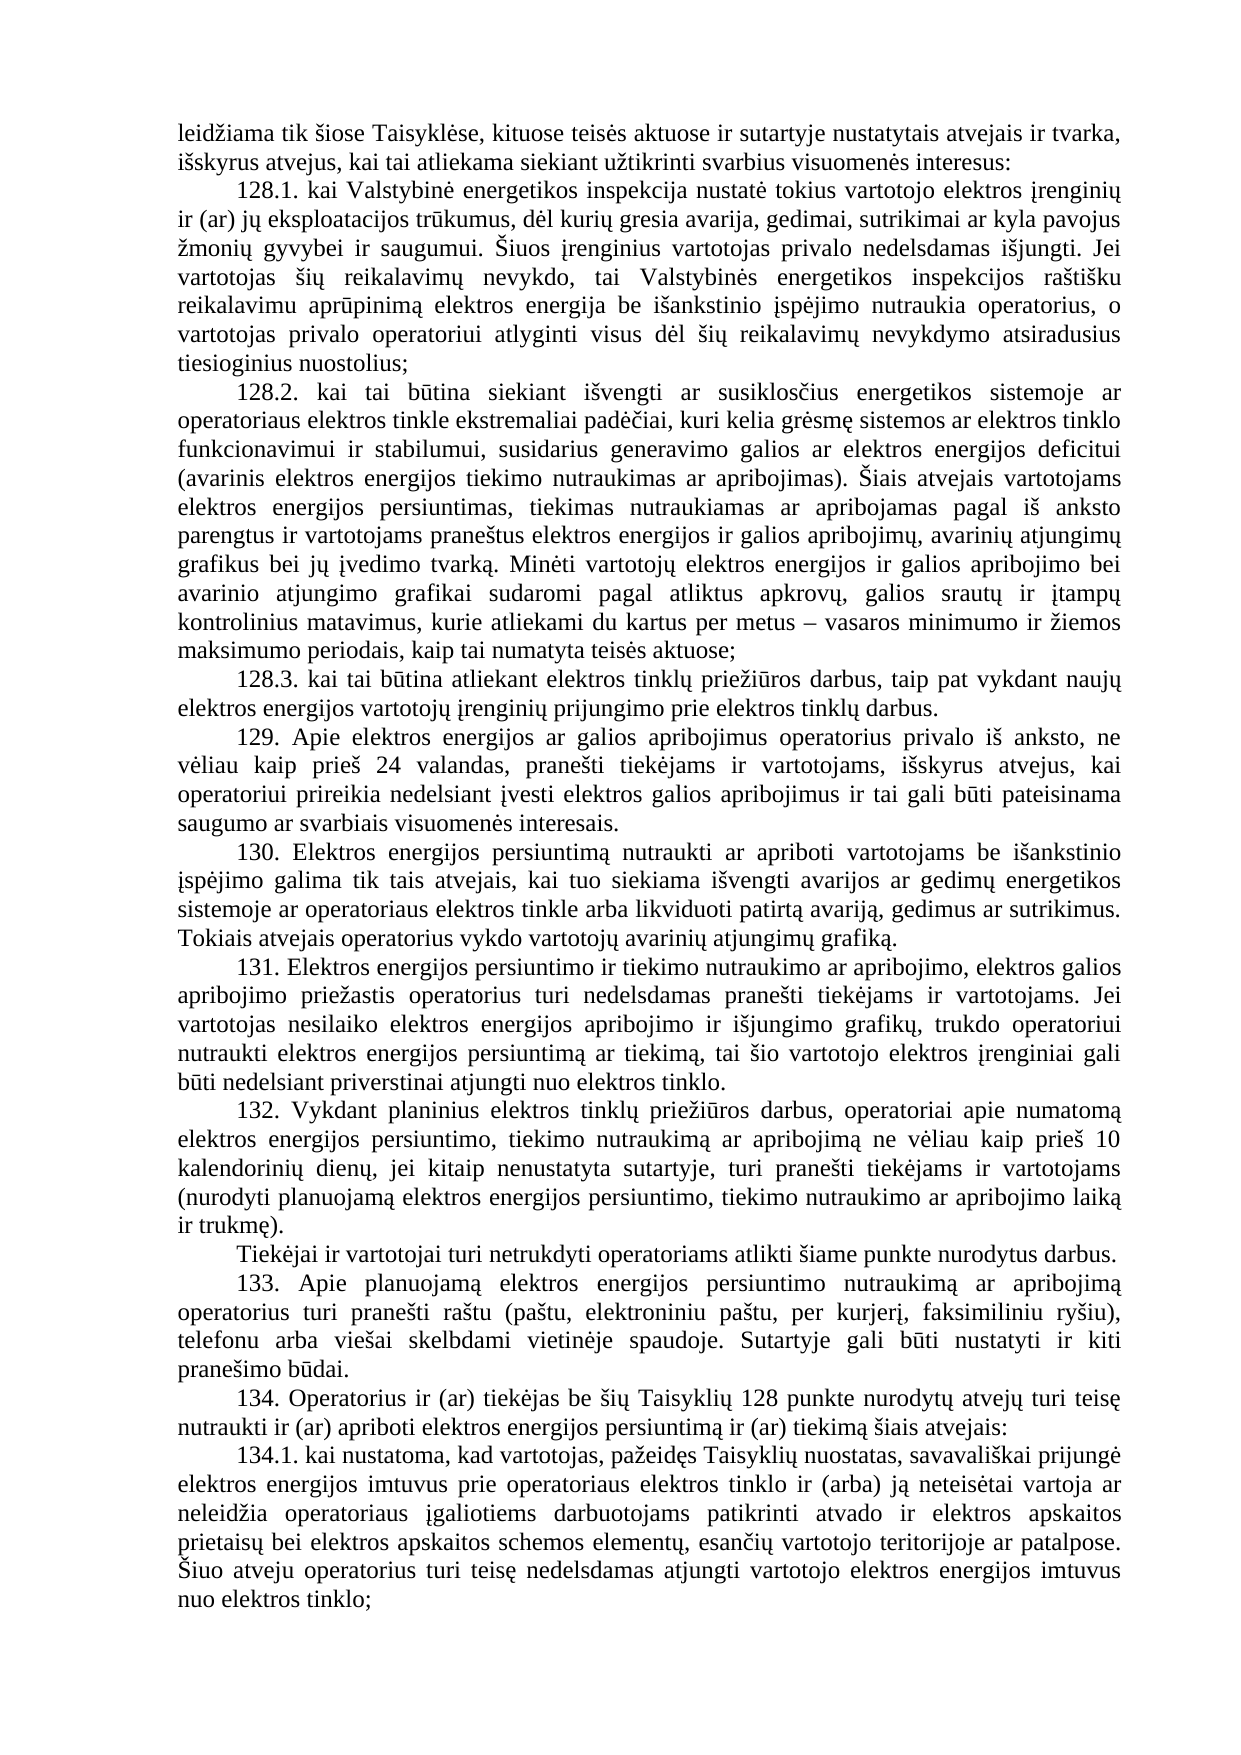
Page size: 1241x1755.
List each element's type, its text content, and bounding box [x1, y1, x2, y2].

text 133. Apie planuojamą elektros energijos persiuntimo nutraukimą ar apribojimą operatorius turi pranešti raštu (paštu, elektroniniu paštu, per kurjerį, faksimiliniu ryšiu), telefonu arba viešai skelbdami vietinėje spaudoje. Sutartyje gali būti nustatyti ir kiti pranešimo būdai. [177, 1268, 1122, 1383]
text 129. Apie elektros energijos ar galios apribojimus operatorius privalo iš anksto, ne vėliau kaip prieš 24 valandas, pranešti tiekėjams ir vartotojams, išskyrus atvejus, kai operatoriui prireikia nedelsiant įvesti elektros galios apribojimus ir tai gali būti pateisinama saugumo ar svarbiais visuomenės interesais. [177, 722, 1122, 837]
text 134. Operatorius ir (ar) tiekėjas be šių Taisyklių 128 punkte nurodytų atvejų turi teisę nutraukti ir (ar) apriboti elektros energijos persiuntimą ir (ar) tiekimą šiais atvejais: [177, 1383, 1122, 1441]
text 128.2. kai tai būtina siekiant išvengti ar susiklosčius energetikos sistemoje ar operatoriaus elektros tinkle ekstremaliai padėčiai, kuri kelia grėsmę sistemos ar elektros tinklo funkcionavimui ir stabilumui, susidarius generavimo galios ar elektros energijos deficitui (avarinis elektros energijos tiekimo nutraukimas ar apribojimas). Šiais atvejais vartotojams elektros energijos persiuntimas, tiekimas nutraukiamas ar apribojamas pagal iš anksto parengtus ir vartotojams praneštus elektros energijos ir galios apribojimų, avarinių atjungimų grafikus bei jų įvedimo tvarką. Minėti vartotojų elektros energijos ir galios apribojimo bei avarinio atjungimo grafikai sudaromi pagal atliktus apkrovų, galios srautų ir įtampų kontrolinius matavimus, kurie atliekami du kartus per metus – vasaros minimumo ir žiemos maksimumo periodais, kaip tai numatyta teisės aktuose; [177, 377, 1122, 664]
text 134.1. kai nustatoma, kad vartotojas, pažeidęs Taisyklių nuostatas, savavališkai prijungė elektros energijos imtuvus prie operatoriaus elektros tinklo ir (arba) ją neteisėtai vartoja ar neleidžia operatoriaus įgaliotiems darbuotojams patikrinti atvado ir elektros apskaitos prietaisų bei elektros apskaitos schemos elementų, esančių vartotojo teritorijoje ar patalpose. Šiuo atveju operatorius turi teisę nedelsdamas atjungti vartotojo elektros energijos imtuvus nuo elektros tinklo; [177, 1441, 1122, 1613]
text 128.1. kai Valstybinė energetikos inspekcija nustatė tokius vartotojo elektros įrenginių ir (ar) jų eksploatacijos trūkumus, dėl kurių gresia avarija, gedimai, sutrikimai ar kyla pavojus žmonių gyvybei ir saugumui. Šiuos įrenginius vartotojas privalo nedelsdamas išjungti. Jei vartotojas šių reikalavimų nevykdo, tai Valstybinės energetikos inspekcijos raštišku reikalavimu aprūpinimą elektros energija be išankstinio įspėjimo nutraukia operatorius, o vartotojas privalo operatoriui atlyginti visus dėl šių reikalavimų nevykdymo atsiradusius tiesioginius nuostolius; [177, 176, 1122, 377]
text 128.3. kai tai būtina atliekant elektros tinklų priežiūros darbus, taip pat vykdant naujų elektros energijos vartotojų įrenginių prijungimo prie elektros tinklų darbus. [177, 664, 1122, 722]
text leidžiama tik šiose Taisyklėse, kituose teisės aktuose ir sutartyje nustatytais atvejais ir tvarka, išskyrus atvejus, kai tai atliekama siekiant užtikrinti svarbius visuomenės interesus: [177, 118, 1122, 176]
text Tiekėjai ir vartotojai turi netrukdyti operatoriams atlikti šiame punkte nurodytus darbus. [177, 1239, 1122, 1268]
text 130. Elektros energijos persiuntimą nutraukti ar apriboti vartotojams be išankstinio įspėjimo galima tik tais atvejais, kai tuo siekiama išvengti avarijos ar gedimų energetikos sistemoje ar operatoriaus elektros tinkle arba likviduoti patirtą avariją, gedimus ar sutrikimus. Tokiais atvejais operatorius vykdo vartotojų avarinių atjungimų grafiką. [177, 837, 1122, 952]
text 132. Vykdant planinius elektros tinklų priežiūros darbus, operatoriai apie numatomą elektros energijos persiuntimo, tiekimo nutraukimą ar apribojimą ne vėliau kaip prieš 10 kalendorinių dienų, jei kitaip nenustatyta sutartyje, turi pranešti tiekėjams ir vartotojams (nurodyti planuojamą elektros energijos persiuntimo, tiekimo nutraukimo ar apribojimo laiką ir trukmę). [177, 1096, 1122, 1239]
text 131. Elektros energijos persiuntimo ir tiekimo nutraukimo ar apribojimo, elektros galios apribojimo priežastis operatorius turi nedelsdamas pranešti tiekėjams ir vartotojams. Jei vartotojas nesilaiko elektros energijos apribojimo ir išjungimo grafikų, trukdo operatoriui nutraukti elektros energijos persiuntimą ar tiekimą, tai šio vartotojo elektros įrenginiai gali būti nedelsiant priverstinai atjungti nuo elektros tinklo. [177, 952, 1122, 1096]
